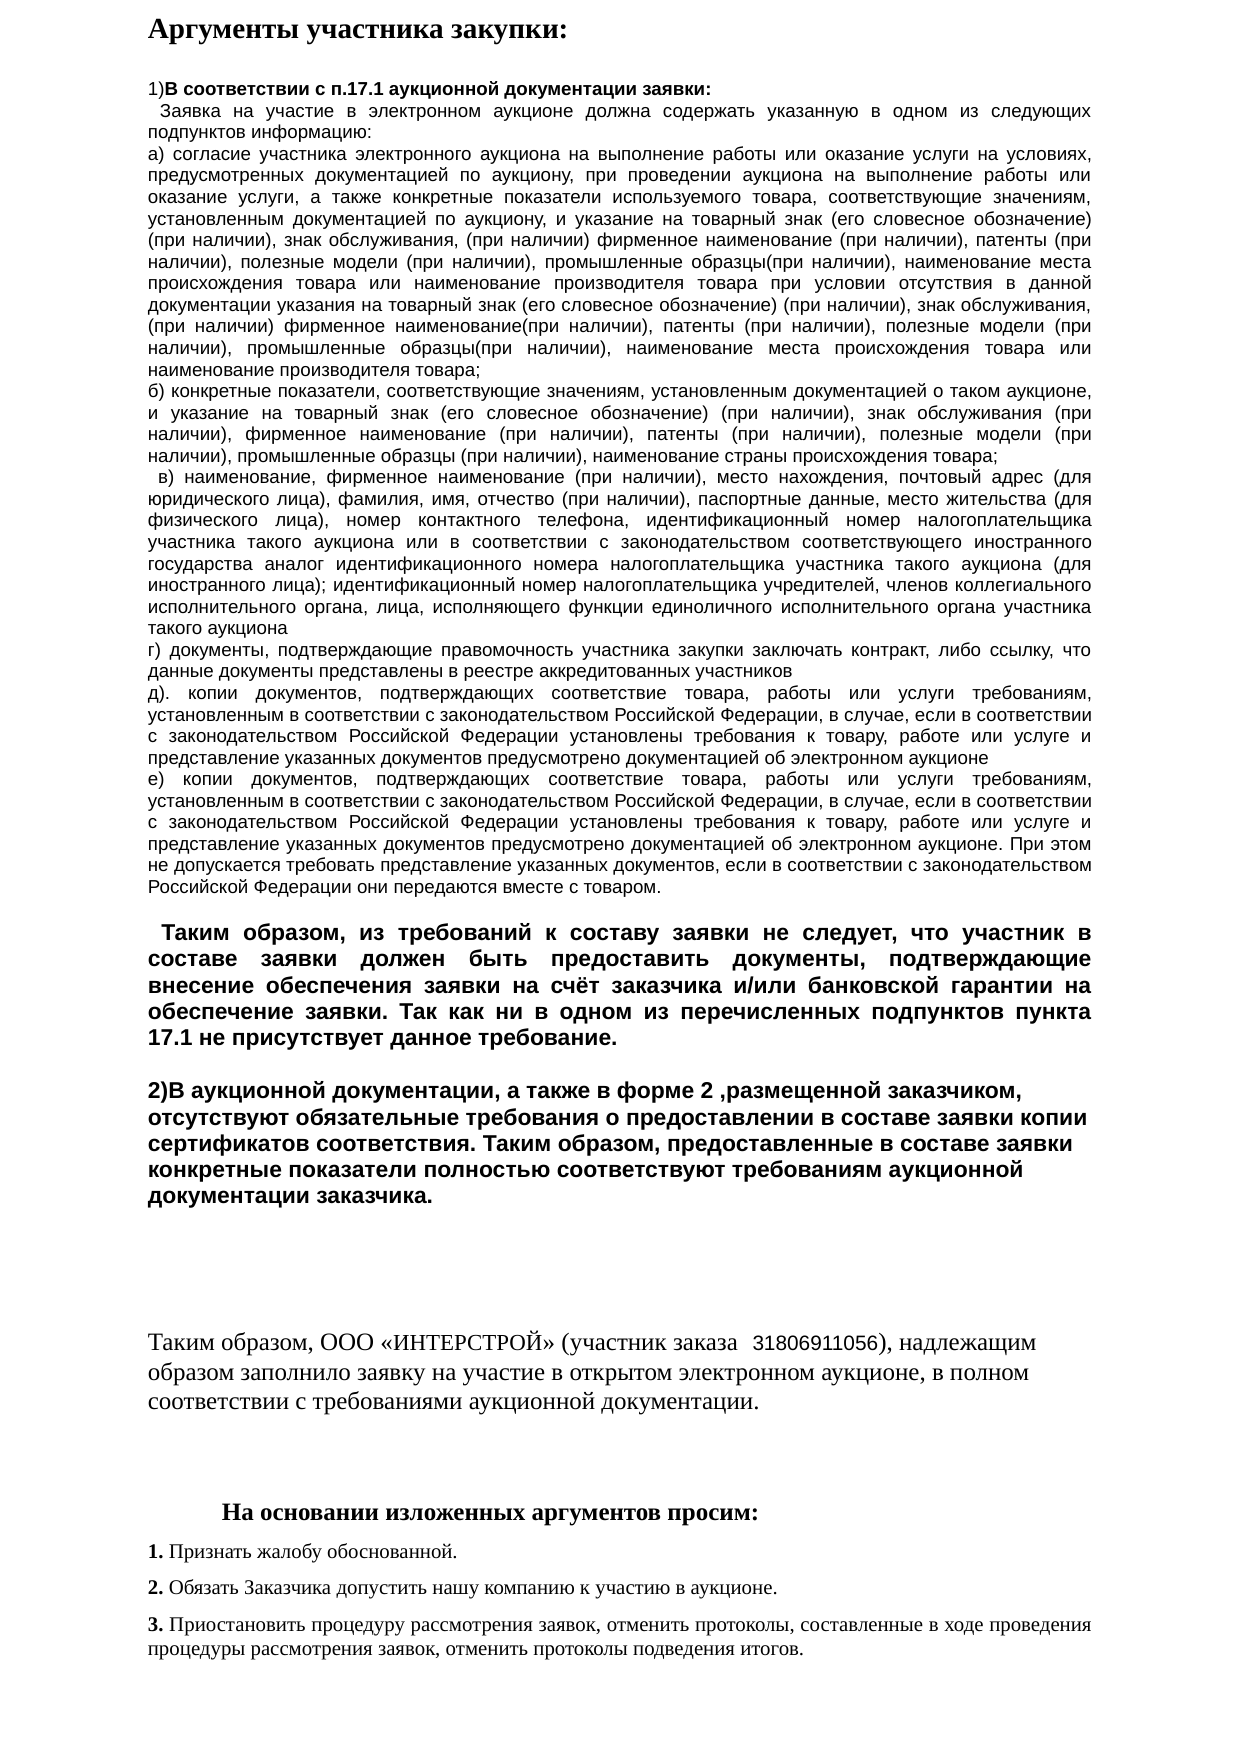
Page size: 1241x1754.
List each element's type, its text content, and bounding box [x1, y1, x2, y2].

text Таким образом, ООО «ИНТЕРСТРОЙ» (участник заказа 31806911056), надлежащим образом заполнило заявку на участие в открытом электронном аукционе, в полном соответствии с требованиями аукционной документации. [148, 1319, 1092, 1415]
text а) согласие участника электронного аукциона на выполнение работы или оказание услуги на условиях, предусмотренных документацией по аукциону, при проведении аукциона на выполнение работы или оказание услуги, а также конкретные показатели используемого товара, соответствующие значениям, установленным документацией по аукциону, и указание на товарный знак (его словесное обозначение) (при наличии), знак обслуживания, (при наличии) фирменное наименование (при наличии), патенты (при наличии), полезные модели (при наличии), промышленные образцы(при наличии), наименование места происхождения товара или наименование производителя товара при условии отсутствия в данной документации указания на товарный знак (его словесное обозначение) (при наличии), знак обслуживания, (при наличии) фирменное наименование(при наличии), патенты (при наличии), полезные модели (при наличии), промышленные образцы(при наличии), наименование места происхождения товара или наименование производителя товара; [148, 143, 1092, 380]
text 2)В аукционной документации, а также в форме 2 ,размещенной заказчиком, отсутствуют обязательные требования о предоставлении в составе заявки копии сертификатов соответствия. Таким образом, предоставленные в составе заявки конкретные показатели полностью соответствуют требованиям аукционной документации заказчика. [148, 1077, 1092, 1262]
text Таким образом, из требований к составу заявки не следует, что участник в составе заявки должен быть предоставить документы, подтверждающие внесение обеспечения заявки на счёт заказчика и/или банковской гарантии на обеспечение заявки. Так как ни в одном из перечисленных подпунктов пункта 17.1 не присутствует данное требование. [148, 919, 1092, 1051]
text 1. Признать жалобу обоснованной. [148, 1539, 1092, 1563]
text д). копии документов, подтверждающих соответствие товара, работы или услуги требованиям, установленным в соответствии с законодательством Российской Федерации, в случае, если в соответствии с законодательством Российской Федерации установлены требования к товару, работе или услуге и представление указанных документов предусмотрено документацией об электронном аукционе [148, 682, 1092, 768]
text г) документы, подтверждающие правомочность участника закупки заключать контракт, либо ссылку, что данные документы представлены в реестре аккредитованных участников [148, 639, 1092, 682]
text На основании изложенных аргументов просим: [148, 1497, 1092, 1526]
text е) копии документов, подтверждающих соответствие товара, работы или услуги требованиям, установленным в соответствии с законодательством Российской Федерации, в случае, если в соответствии с законодательством Российской Федерации установлены требования к товару, работе или услуге и представление указанных документов предусмотрено документацией об электронном аукционе. При этом не допускается требовать представление указанных документов, если в соответствии с законодательством Российской Федерации они передаются вместе с товаром. [148, 768, 1092, 897]
text 3. Приостановить процедуру рассмотрения заявок, отменить протоколы, составленные в ходе проведения процедуры рассмотрения заявок, отменить протоколы подведения итогов. [148, 1612, 1092, 1660]
text Заявка на участие в электронном аукционе должна содержать указанную в одном из следующих подпунктов информацию: [148, 99, 1092, 143]
text 1)В соответствии с п.17.1 аукционной документации заявки: [148, 78, 1092, 99]
text Аргументы участника закупки: [148, 11, 1092, 44]
text б) конкретные показатели, соответствующие значениям, установленным документацией о таком аукционе, и указание на товарный знак (его словесное обозначение) (при наличии), знак обслуживания (при наличии), фирменное наименование (при наличии), патенты (при наличии), полезные модели (при наличии), промышленные образцы (при наличии), наименование страны происхождения товара; [148, 380, 1092, 466]
text в) наименование, фирменное наименование (при наличии), место нахождения, почтовый адрес (для юридического лица), фамилия, имя, отчество (при наличии), паспортные данные, место жительства (для физического лица), номер контактного телефона, идентификационный номер налогоплательщика участника такого аукциона или в соответствии с законодательством соответствующего иностранного государства аналог идентификационного номера налогоплательщика участника такого аукциона (для иностранного лица); идентификационный номер налогоплательщика учредителей, членов коллегиального исполнительного органа, лица, исполняющего функции единоличного исполнительного органа участника такого аукциона [148, 466, 1092, 639]
text 2. Обязать Заказчика допустить нашу компанию к участию в аукционе. [148, 1575, 1092, 1599]
